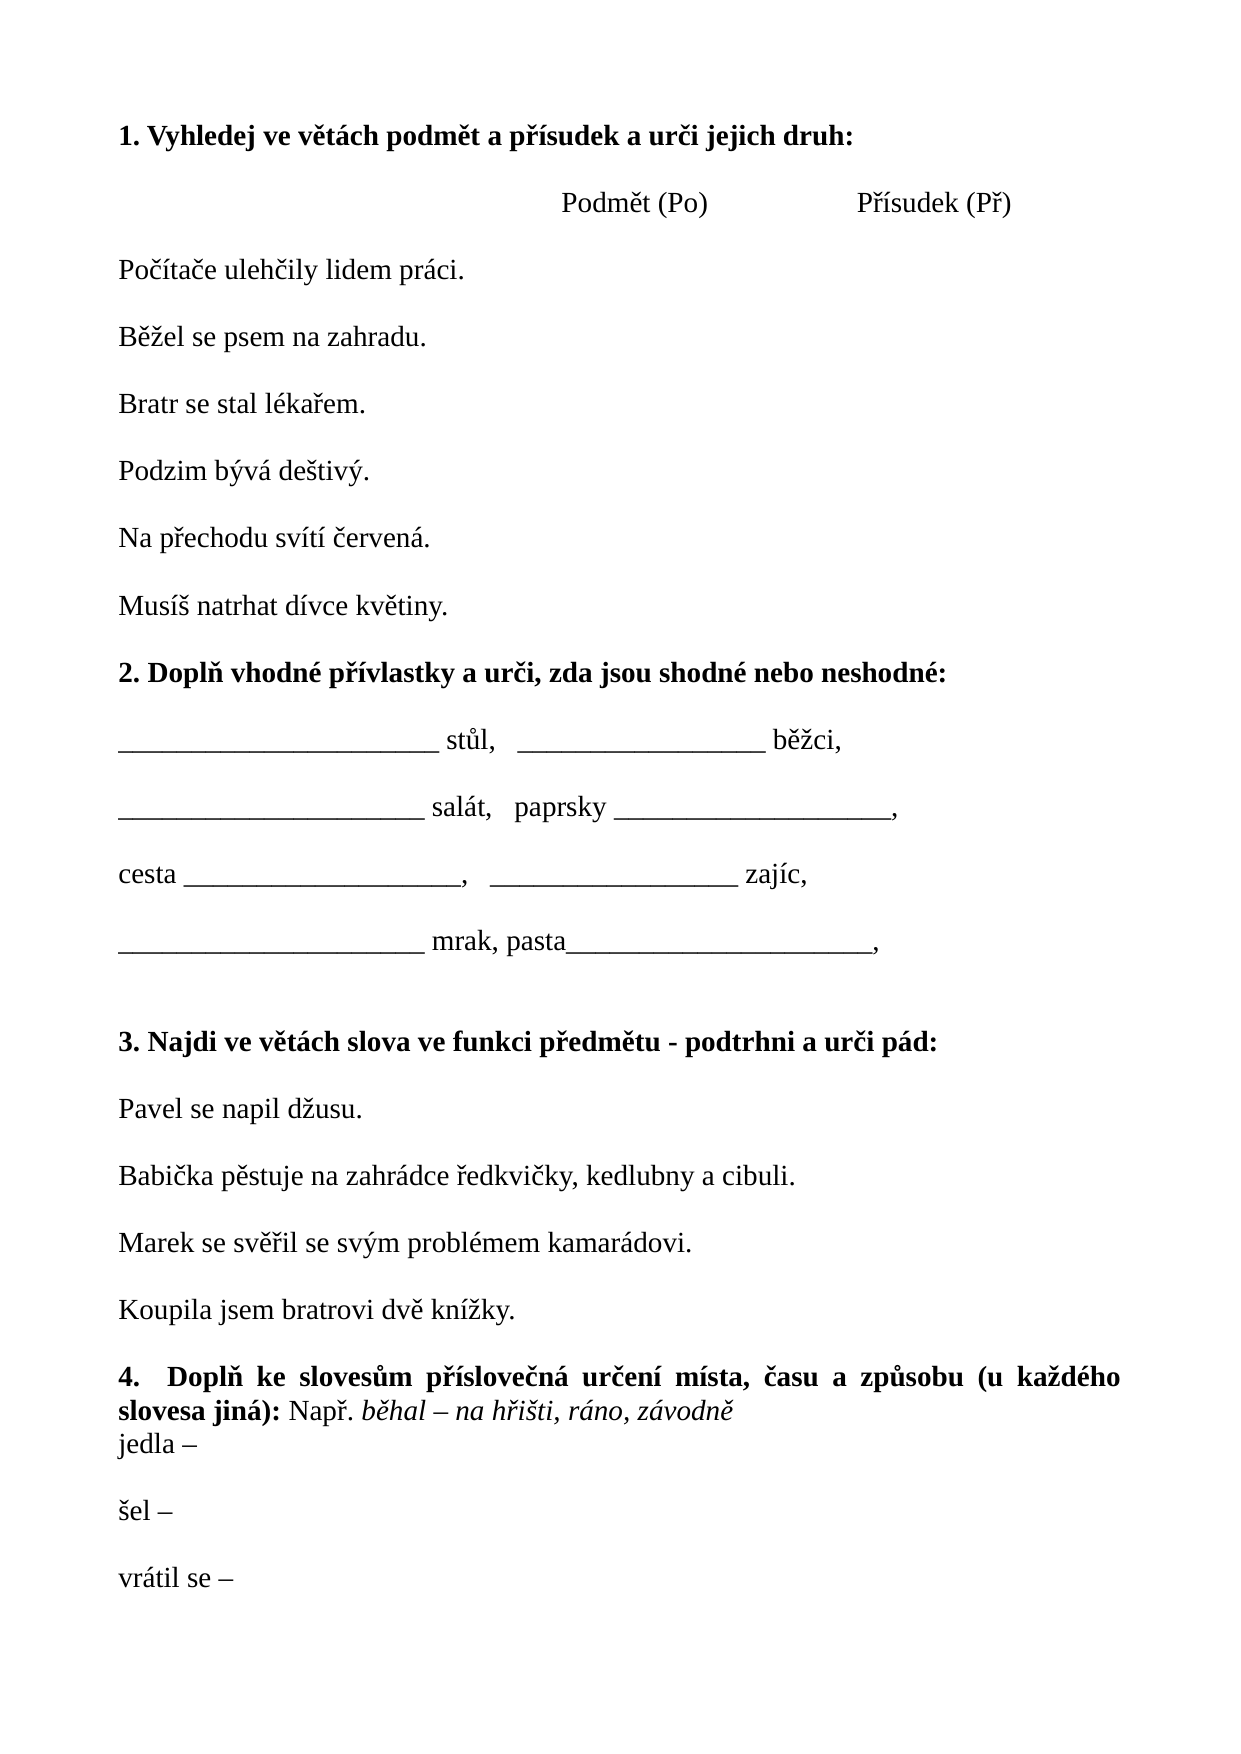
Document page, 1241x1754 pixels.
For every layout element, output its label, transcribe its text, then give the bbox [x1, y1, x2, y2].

text Bratr se stal lékařem. [118, 386, 1122, 420]
text ______________________ stůl, _________________ běžci, [118, 722, 1122, 755]
text šel – [118, 1493, 1122, 1527]
text 3. Najdi ve větách slova ve funkci předmětu - podtrhni a urči pád: [118, 1024, 1122, 1057]
text _____________________ mrak, pasta_____________________, [118, 923, 1122, 957]
text Počítače ulehčily lidem práci. [118, 252, 1122, 286]
text 4. Doplň ke slovesům příslovečná určení místa, času a způsobu (u každého slovesa jiná): Např. běhal – na hřišti, ráno, závodně [118, 1359, 1122, 1426]
text Podmět (Po) Přísudek (Př) [118, 185, 1122, 219]
text Musíš natrhat dívce květiny. [118, 588, 1122, 621]
text _____________________ salát, paprsky ___________________, [118, 789, 1122, 822]
text Na přechodu svítí červená. [118, 521, 1122, 554]
text cesta ___________________, _________________ zajíc, [118, 856, 1122, 889]
text 1. Vyhledej ve větách podmět a přísudek a urči jejich druh: [118, 118, 1122, 152]
text Marek se svěřil se svým problémem kamarádovi. [118, 1225, 1122, 1258]
text vrátil se – [118, 1560, 1122, 1594]
text Běžel se psem na zahradu. [118, 319, 1122, 353]
text Babička pěstuje na zahrádce ředkvičky, kedlubny a cibuli. [118, 1158, 1122, 1191]
text Podzim bývá deštivý. [118, 453, 1122, 487]
text Pavel se napil džusu. [118, 1091, 1122, 1124]
text 2. Doplň vhodné přívlastky a urči, zda jsou shodné nebo neshodné: [118, 655, 1122, 688]
text jedla – [118, 1426, 1122, 1460]
text Koupila jsem bratrovi dvě knížky. [118, 1292, 1122, 1326]
